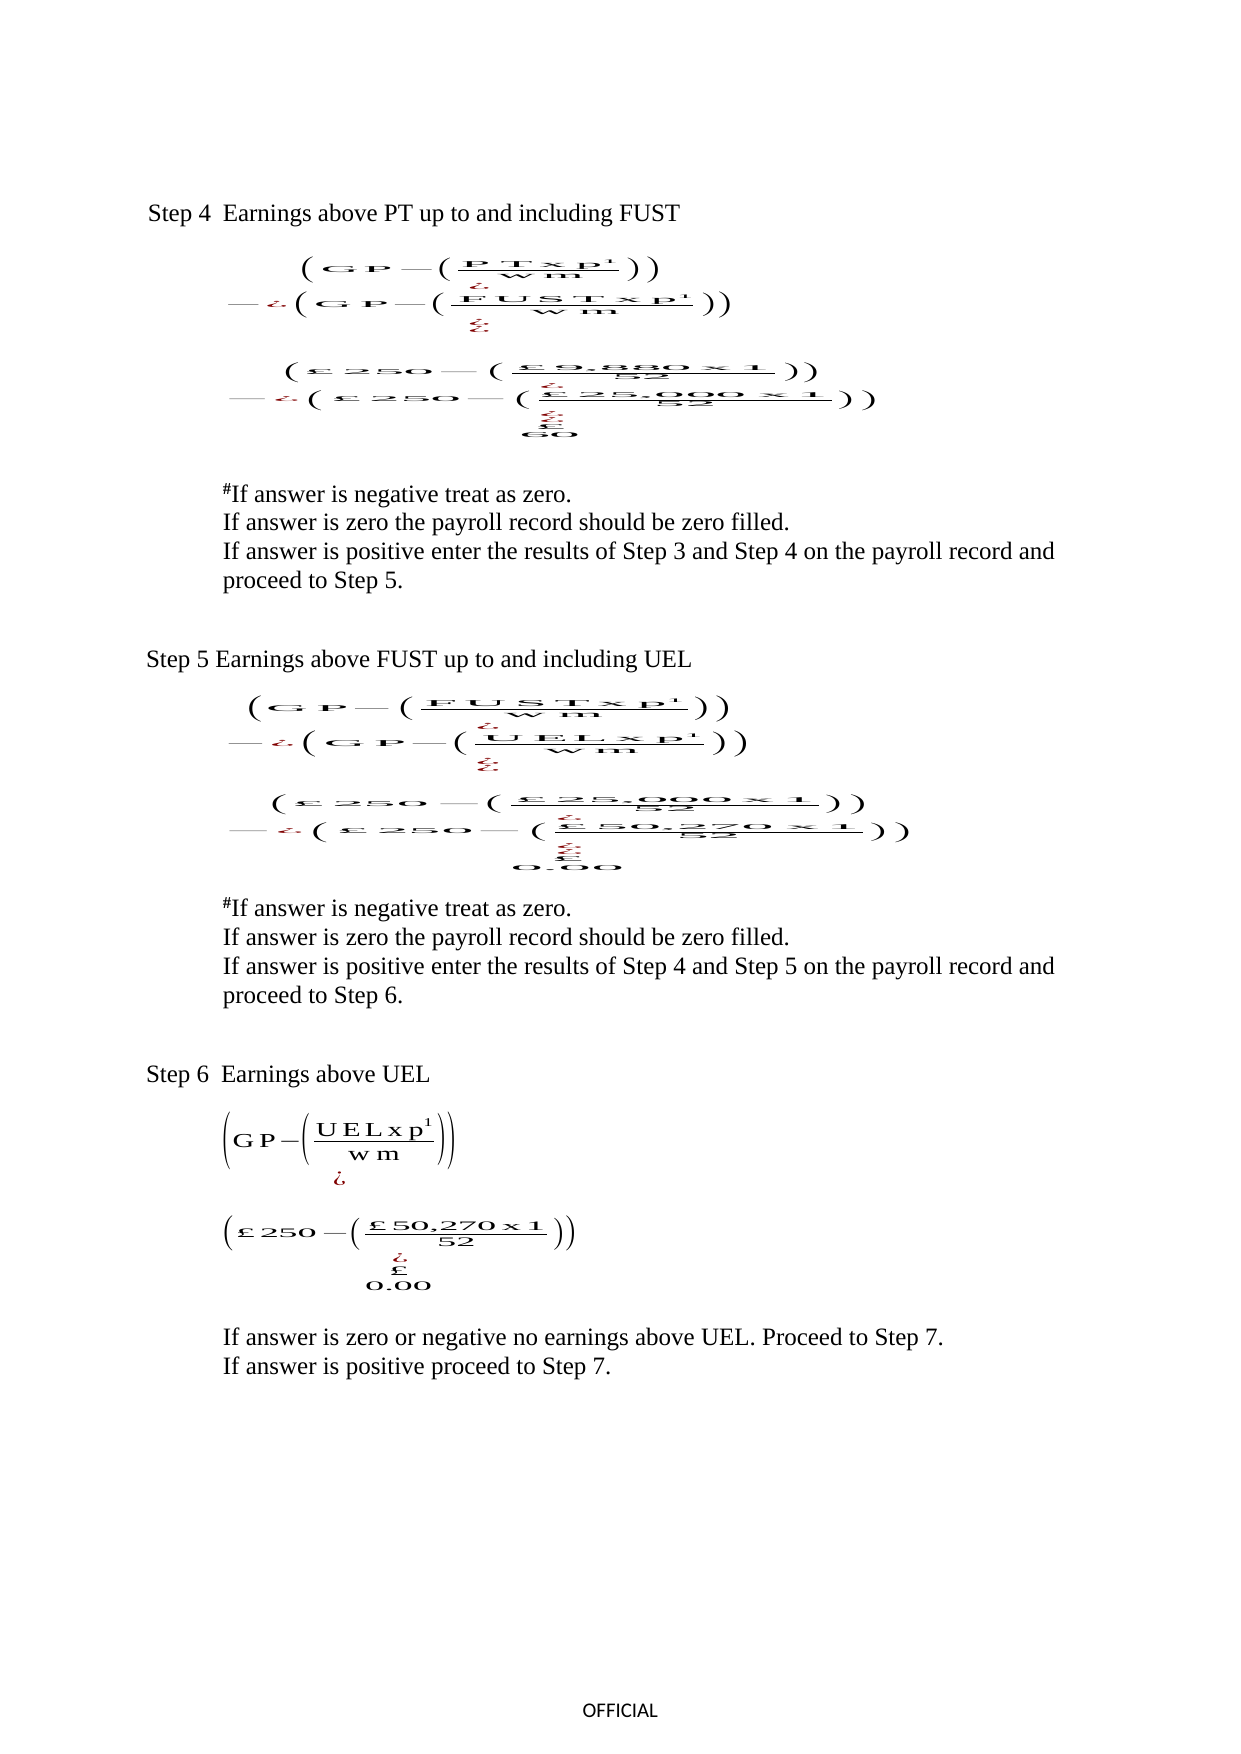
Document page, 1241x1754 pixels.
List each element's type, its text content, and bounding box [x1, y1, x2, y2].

text If answer is zero or negative no earnings above UEL. Proceed to Step 7. [146, 1322, 1124, 1351]
text #If answer is negative treat as zero. [223, 479, 811, 507]
text If answer is zero the payroll record should be zero filled. [223, 507, 811, 536]
text Step 4 Earnings above PT up to and including FUST [148, 198, 811, 227]
text If answer is positive proceed to Step 7. [146, 1351, 1124, 1379]
text Step 6 Earnings above UEL [146, 1059, 1124, 1088]
text Step 5 Earnings above FUST up to and including UEL [146, 644, 1124, 673]
text If answer is positive enter the results of Step 4 and Step 5 on the payroll record and proceed to Step 6. [223, 951, 1122, 1008]
text #If answer is negative treat as zero. [223, 893, 811, 922]
text If answer is positive enter the results of Step 3 and Step 4 on the payroll record and proceed to Step 5. [223, 536, 1122, 594]
text If answer is zero the payroll record should be zero filled. [223, 922, 811, 951]
